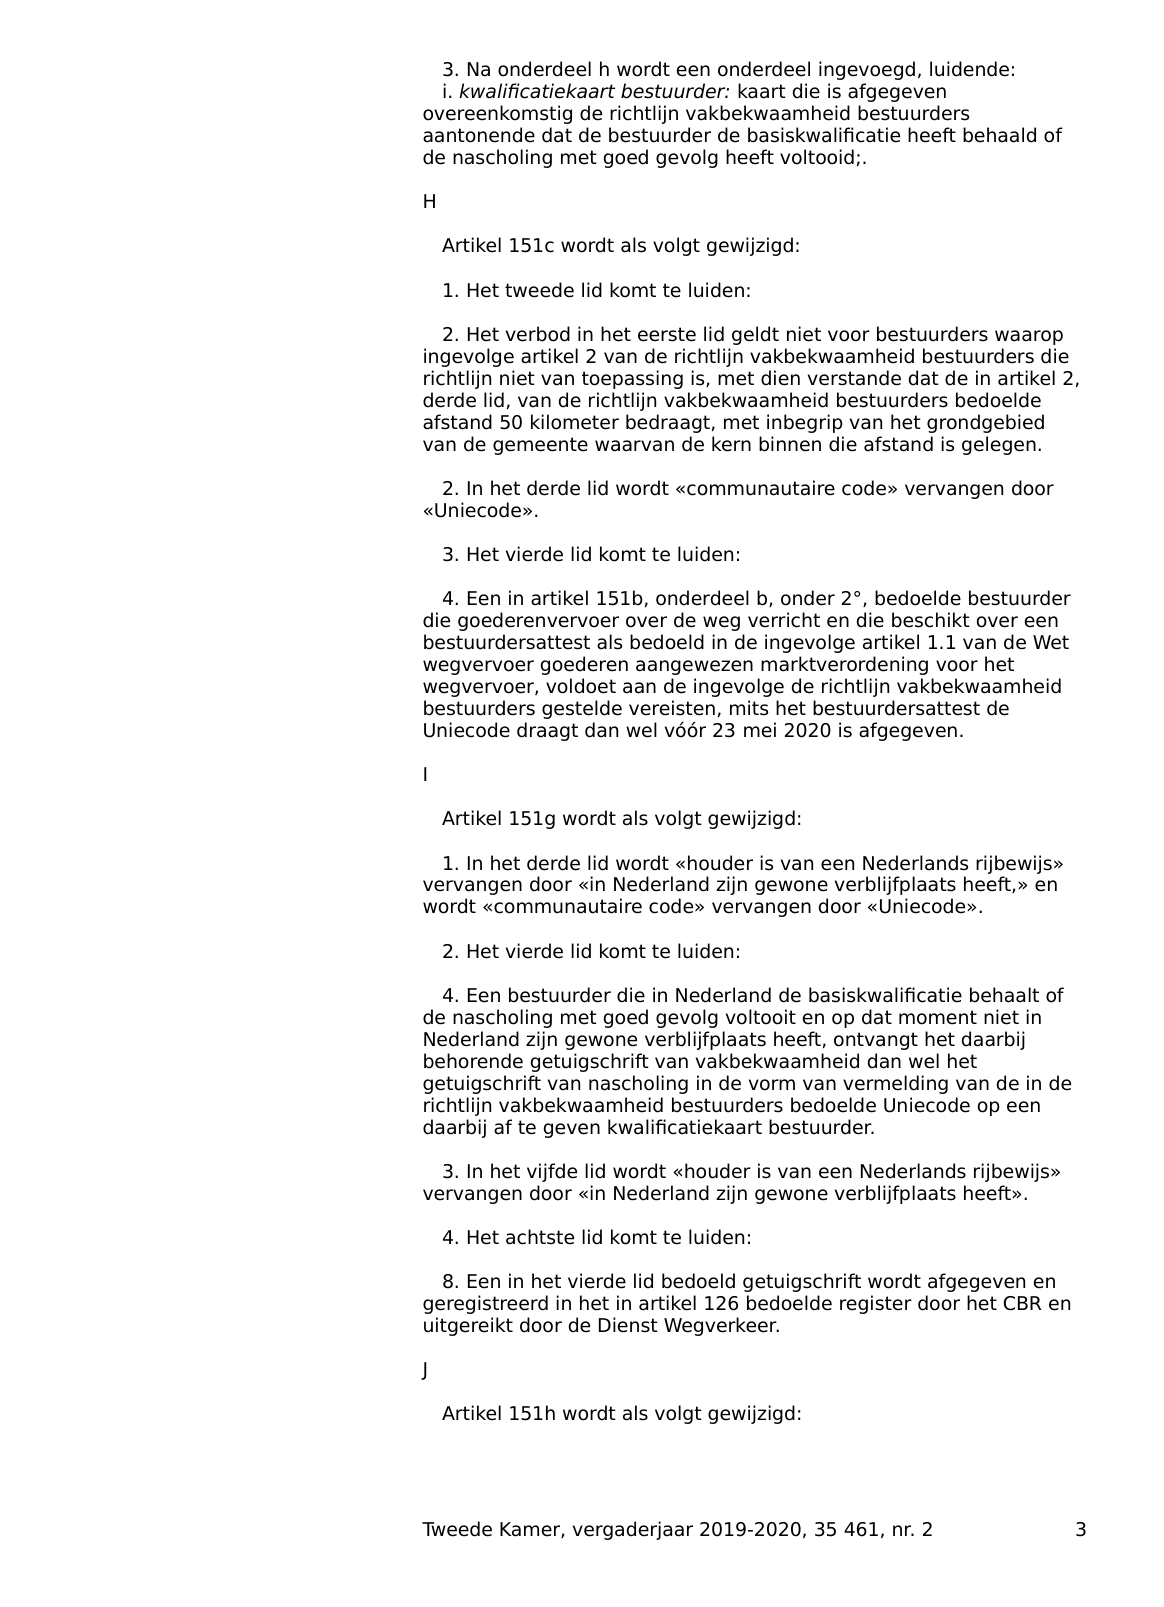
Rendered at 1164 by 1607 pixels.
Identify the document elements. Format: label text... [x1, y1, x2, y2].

text 4. Een in artikel 151b, onderdeel b, onder 2°, bedoelde bestuurder die goederenvervoer over de weg verricht en die beschikt over een bestuurdersattest als bedoeld in de ingevolge artikel 1.1 van de Wet wegvervoer goederen aangewezen marktverordening voor het wegvervoer, voldoet aan de ingevolge de richtlijn vakbekwaamheid bestuurders gestelde vereisten, mits het bestuurdersattest de Uniecode draagt dan wel vóór 23 mei 2020 is afgegeven. [422, 588, 1087, 742]
text 1. Het tweede lid komt te luiden: [422, 279, 1087, 301]
text Artikel 151g wordt als volgt gewijzigd: [422, 808, 1087, 830]
text 4. Een bestuurder die in Nederland de basiskwalificatie behaalt of de nascholing met goed gevolg voltooit en op dat moment niet in Nederland zijn gewone verblijfplaats heeft, ontvangt het daarbij behorende getuigschrift van vakbekwaamheid dan wel het getuigschrift van nascholing in de vorm van vermelding van de in de richtlijn vakbekwaamheid bestuurders bedoelde Uniecode op een daarbij af te geven kwalificatiekaart bestuurder. [422, 985, 1087, 1138]
text 3. In het vijfde lid wordt «houder is van een Nederlands rijbewijs» vervangen door «in Nederland zijn gewone verblijfplaats heeft». [422, 1161, 1087, 1205]
text 8. Een in het vierde lid bedoeld getuigschrift wordt afgegeven en geregistreerd in het in artikel 126 bedoelde register door het CBR en uitgereikt door de Dienst Wegverkeer. [422, 1271, 1087, 1337]
text i. kwalificatiekaart bestuurder: kaart die is afgegeven overeenkomstig de richtlijn vakbekwaamheid bestuurders aantonende dat de bestuurder de basiskwalificatie heeft behaald of de nascholing met goed gevolg heeft voltooid;. [422, 81, 1087, 169]
text J [422, 1359, 1087, 1381]
text I [422, 764, 1087, 786]
text Artikel 151h wordt als volgt gewijzigd: [422, 1403, 1087, 1425]
text Artikel 151c wordt als volgt gewijzigd: [422, 235, 1087, 257]
text 3. Na onderdeel h wordt een onderdeel ingevoegd, luidende: [422, 59, 1087, 81]
text 1. In het derde lid wordt «houder is van een Nederlands rijbewijs» vervangen door «in Nederland zijn gewone verblijfplaats heeft,» en wordt «communautaire code» vervangen door «Uniecode». [422, 852, 1087, 918]
text 2. Het vierde lid komt te luiden: [422, 941, 1087, 962]
text 2. Het verbod in het eerste lid geldt niet voor bestuurders waarop ingevolge artikel 2 van de richtlijn vakbekwaamheid bestuurders die richtlijn niet van toepassing is, met dien verstande dat de in artikel 2, derde lid, van de richtlijn vakbekwaamheid bestuurders bedoelde afstand 50 kilometer bedraagt, met inbegrip van het grondgebied van de gemeente waarvan de kern binnen die afstand is gelegen. [422, 324, 1087, 456]
text 4. Het achtste lid komt te luiden: [422, 1227, 1087, 1249]
text H [422, 191, 1087, 213]
text 3. Het vierde lid komt te luiden: [422, 544, 1087, 566]
text 2. In het derde lid wordt «communautaire code» vervangen door «Uniecode». [422, 478, 1087, 522]
